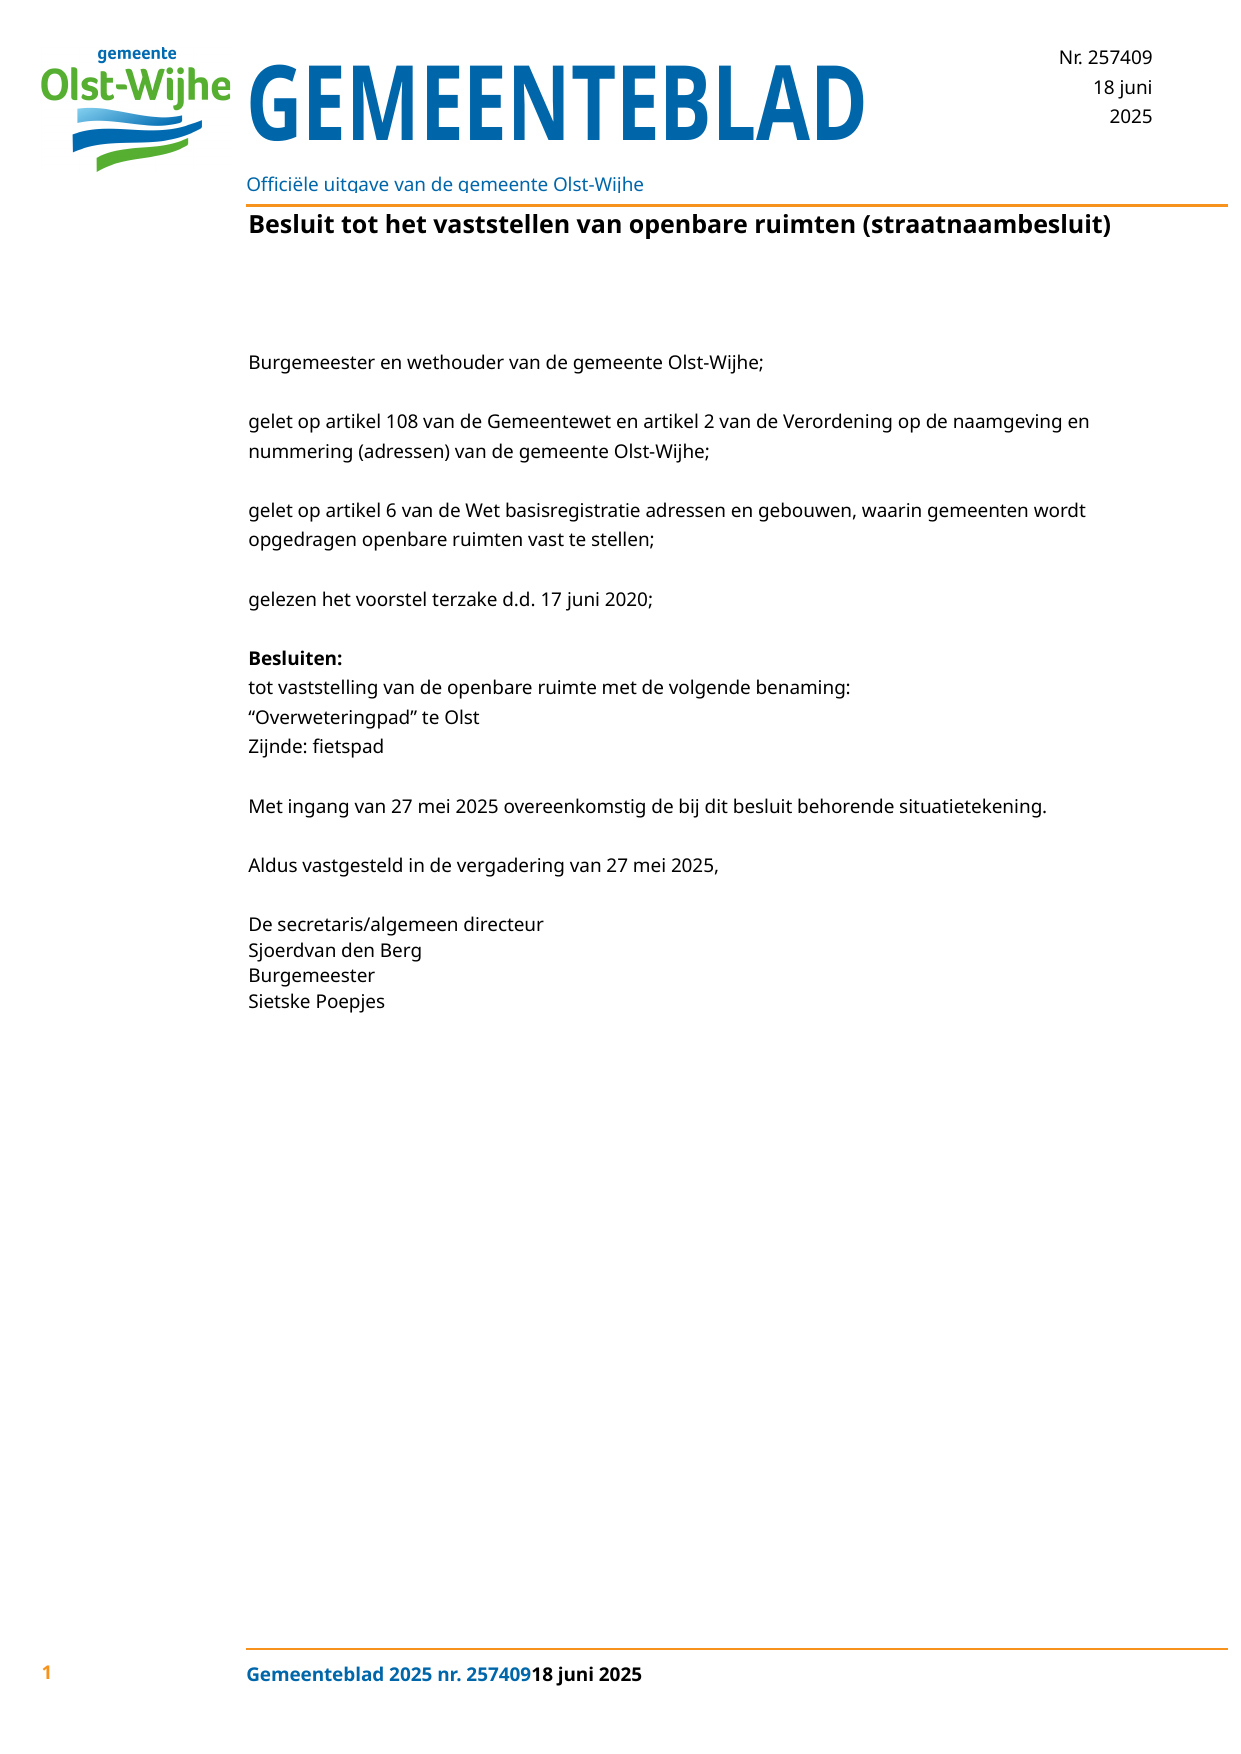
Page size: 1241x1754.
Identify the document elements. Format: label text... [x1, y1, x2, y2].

picture [41, 47, 231, 172]
text Zijnde: fietspad [248, 734, 1152, 759]
text Besluiten: [248, 645, 1152, 671]
text Aldus vastgesteld in de vergadering van 27 mei 2025, [248, 852, 1152, 878]
text De secretaris/algemeen directeur [248, 911, 1152, 937]
text “Overweteringpad” te Olst [248, 704, 1152, 730]
text gelet op artikel 108 van de Gemeentewet en artikel 2 van de Verordening op de naamgeving en nummering (adressen) van de gemeente Olst-Wijhe; [248, 408, 1152, 464]
text Burgemeester en wethouder van de gemeente Olst-Wijhe; [248, 349, 1152, 375]
text gelet op artikel 6 van de Wet basisregistratie adressen en gebouwen, waarin gemeenten wordt opgedragen openbare ruimten vast te stellen; [248, 497, 1152, 552]
text Burgemeester [248, 963, 1152, 988]
text gelezen het voorstel terzake d.d. 17 juni 2020; [248, 586, 1152, 612]
text Met ingang van 27 mei 2025 overeenkomstig de bij dit besluit behorende situatietekening. [248, 793, 1152, 819]
text Besluit tot het vaststellen van openbare ruimten (straatnaambesluit) [248, 207, 1152, 241]
text Sietske Poepjes [248, 988, 1152, 1014]
text tot vaststelling van de openbare ruimte met de volgende benaming: [248, 674, 1152, 700]
text Sjoerdvan den Berg [248, 937, 1152, 963]
